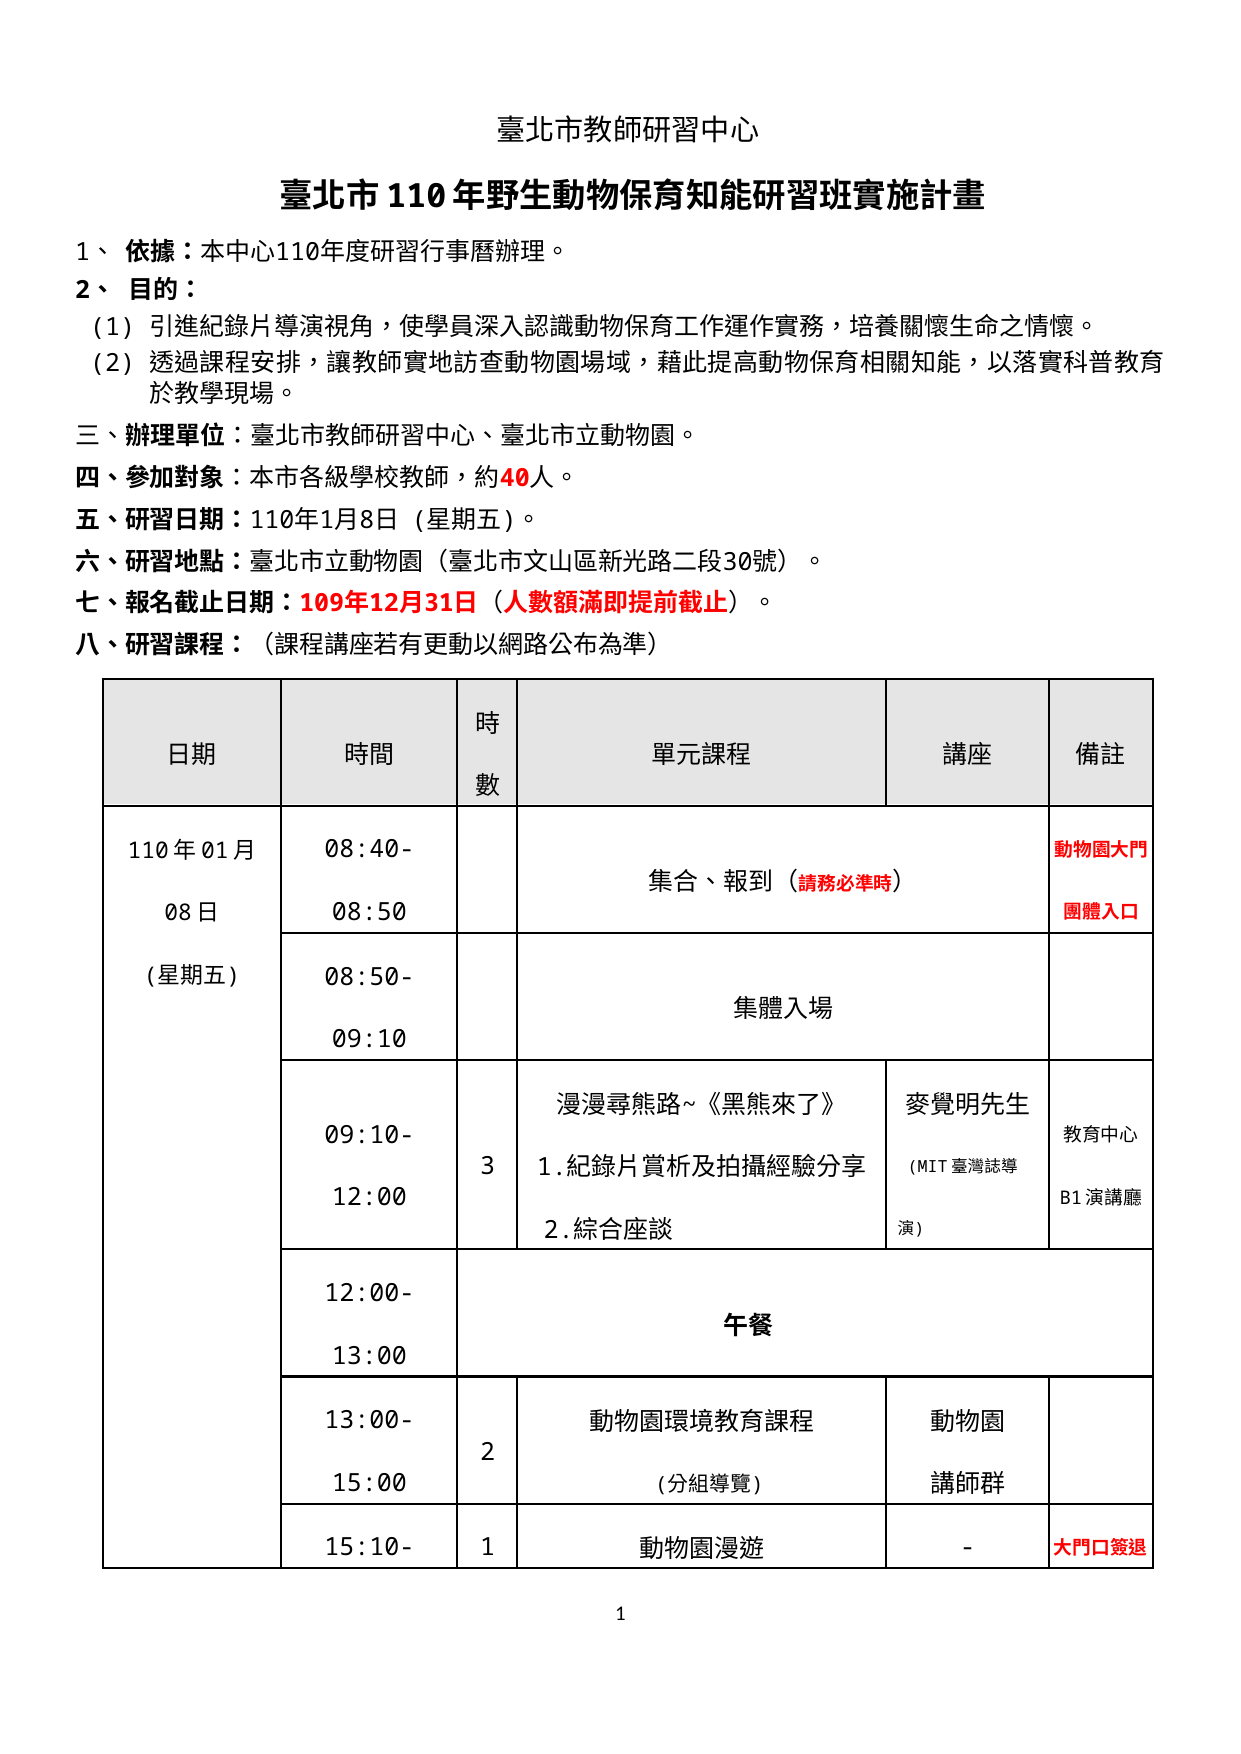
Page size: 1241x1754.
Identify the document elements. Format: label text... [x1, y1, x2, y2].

text 臺北市教師研習中心 [75, 94, 1180, 152]
text 八、研習課程：（課程講座若有更動以網路公布為準） [75, 628, 1165, 660]
list 目的： [75, 273, 1165, 305]
table_cell 集體入場 [518, 934, 1048, 1059]
text 臺北市110年野生動物保育知能研習班實施計畫 [100, 152, 1165, 214]
table_cell 1 [458, 1505, 516, 1567]
table_cell 2 [458, 1378, 516, 1502]
table_cell [458, 807, 516, 932]
table_header 時數 [458, 680, 516, 804]
list 引進紀錄片導演視角，使學員深入認識動物保育工作運作實務，培養關懷生命之情懷。 [90, 310, 1165, 341]
table_cell - [887, 1505, 1048, 1567]
table_header 單元課程 [518, 680, 885, 804]
table_cell [1050, 934, 1152, 1059]
text 六、研習地點：臺北市立動物園（臺北市文山區新光路二段30號）。 [75, 545, 1165, 576]
table_cell 3 [458, 1061, 516, 1248]
text 四、參加對象：本市各級學校教師，約40人。 [75, 461, 1165, 493]
table_cell 教育中心 B1演講廳 [1050, 1061, 1152, 1248]
table_cell 動物園環境教育課程 (分組導覽) [518, 1378, 885, 1502]
table_cell 麥覺明先生 (MIT臺灣誌導演) [887, 1061, 1048, 1248]
table_cell 15:10- [282, 1505, 456, 1567]
text 三、辦理單位：臺北市教師研習中心、臺北市立動物園。 [75, 419, 1165, 451]
table_header 日期 [104, 680, 280, 804]
table_cell 110年01月08日 (星期五) [104, 807, 280, 1567]
table_header 講座 [887, 680, 1048, 804]
table_cell 13:00-15:00 [282, 1378, 456, 1502]
table_cell 12:00-13:00 [282, 1250, 456, 1375]
table_cell 動物園漫遊 [518, 1505, 885, 1567]
table_cell 08:40-08:50 [282, 807, 456, 932]
table_cell 動物園 講師群 [887, 1378, 1048, 1502]
table_cell 午餐 [458, 1250, 1152, 1375]
table_cell [458, 934, 516, 1059]
text 七、報名截止日期：109年12月31日（人數額滿即提前截止）。 [75, 587, 1165, 618]
table_cell 09:10-12:00 [282, 1061, 456, 1248]
list 依據：本中心110年度研習行事曆辦理。 [75, 232, 1195, 268]
table_header 時間 [282, 680, 456, 804]
text 五、研習日期：110年1月8日 (星期五)。 [75, 503, 1165, 534]
table_cell 動物園大門 團體入口 [1050, 807, 1152, 932]
table_cell 大門口簽退 [1050, 1505, 1152, 1567]
table_cell [1050, 1378, 1152, 1502]
table_cell 08:50-09:10 [282, 934, 456, 1059]
table_header 備註 [1050, 680, 1152, 804]
list 透過課程安排，讓教師實地訪查動物園場域，藉此提高動物保育相關知能，以落實科普教育於教學現場。 [90, 347, 1165, 409]
table_cell 漫漫尋熊路~《黑熊來了》 1.紀錄片賞析及拍攝經驗分享 2.綜合座談 [518, 1061, 885, 1248]
table_cell 集合、報到（請務必準時） [518, 807, 1048, 932]
